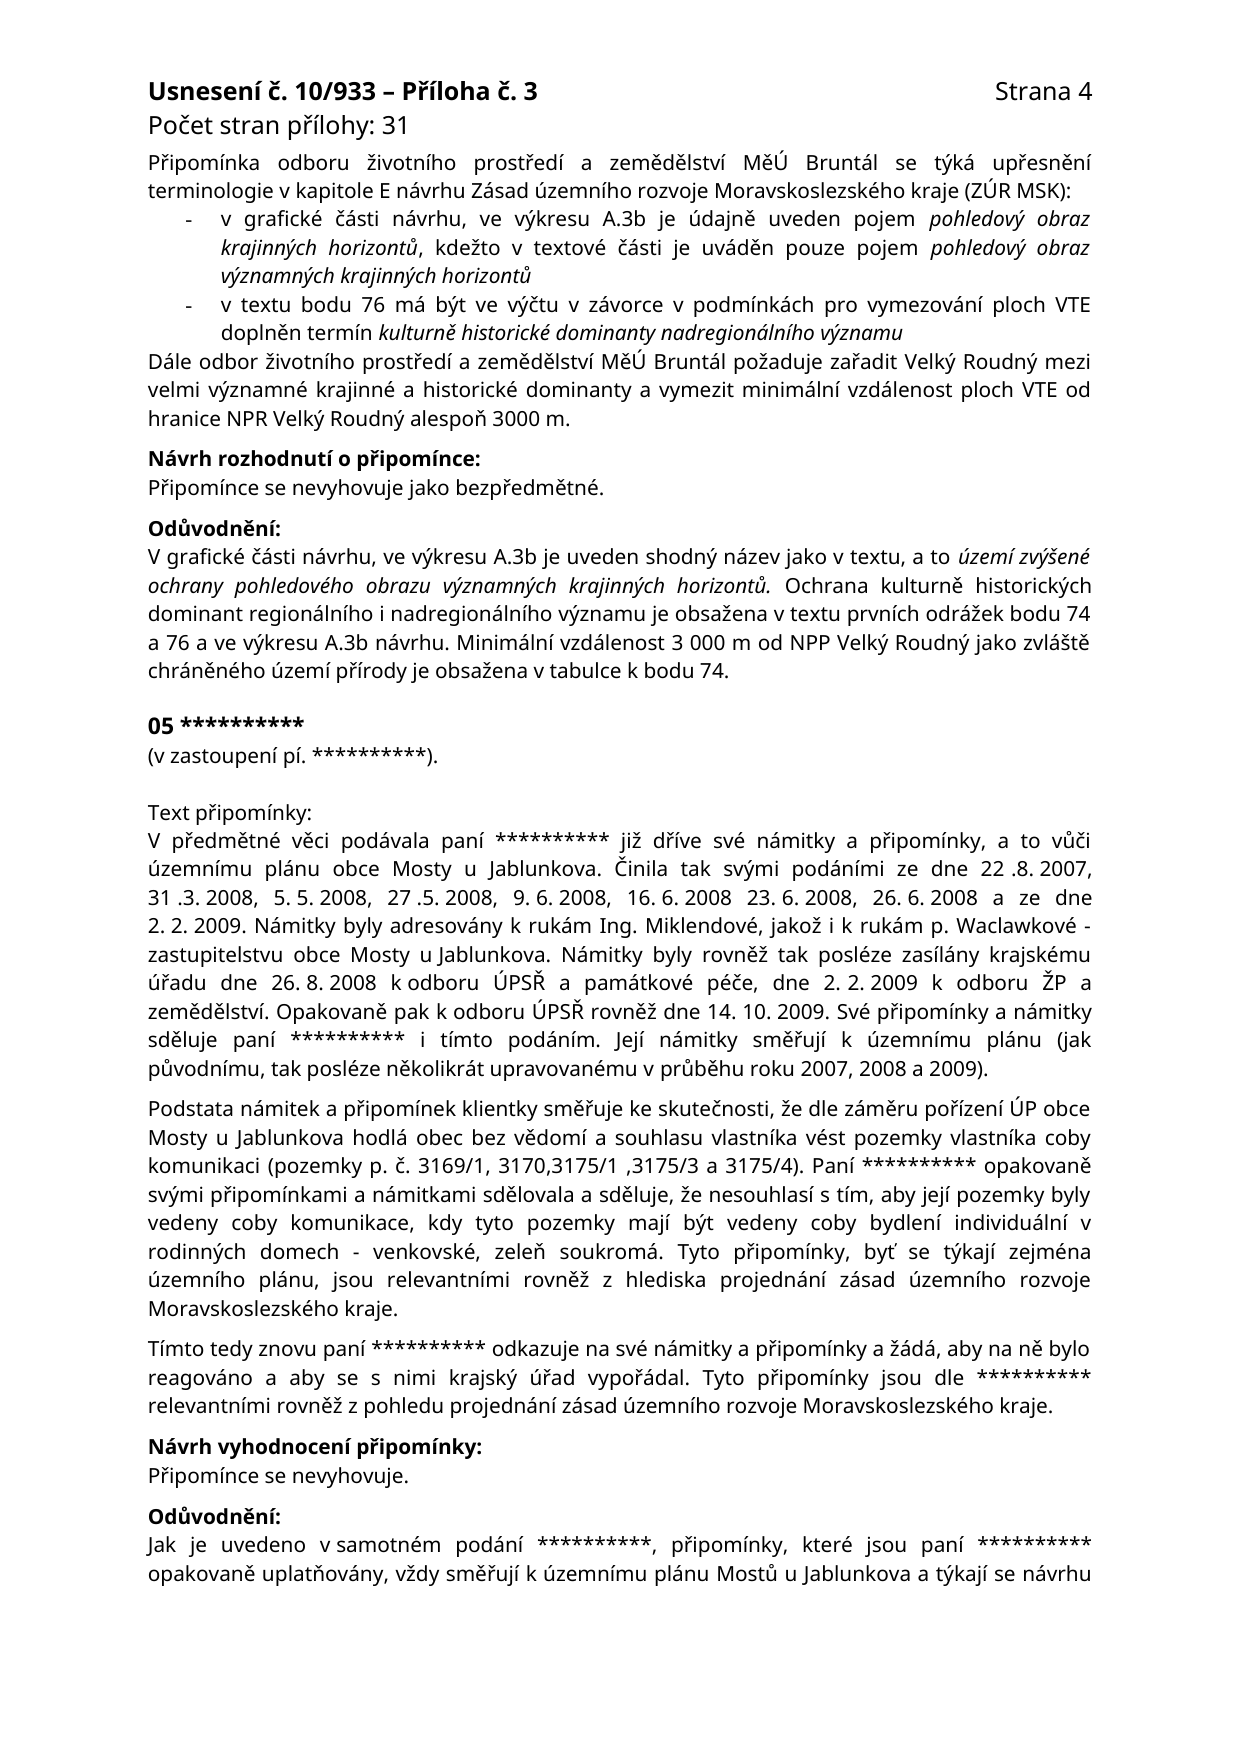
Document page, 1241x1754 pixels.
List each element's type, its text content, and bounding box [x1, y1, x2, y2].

text (v zastoupení pí. **********). [148, 741, 1092, 769]
text Připomínce se nevyhovuje jako bezpředmětné. [148, 473, 1092, 501]
text Odůvodnění: [148, 1502, 1092, 1530]
text Jak je uvedeno v samotném podání **********, připomínky, které jsou paní ********** opakovaně uplatňovány, vždy směřují k územnímu plánu Mostů u Jablunkova a týkají se návrhu [148, 1530, 1092, 1587]
text Odůvodnění: [148, 514, 1092, 542]
text Připomínce se nevyhovuje. [148, 1461, 1092, 1489]
text Tímto tedy znovu paní ********** odkazuje na své námitky a připomínky a žádá, aby na ně bylo reagováno a aby se s nimi krajský úřad vypořádal. Tyto připomínky jsou dle ********** relevantními rovněž z pohledu projednání zásad územního rozvoje Moravskoslezského kraje. [148, 1334, 1092, 1420]
text Dále odbor životního prostředí a zemědělství MěÚ Bruntál požaduje zařadit Velký Roudný mezi velmi významné krajinné a historické dominanty a vymezit minimální vzdálenost ploch VTE od hranice NPR Velký Roudný alespoň 3000 m. [148, 347, 1092, 432]
text Text připomínky: [148, 798, 1092, 826]
text Návrh rozhodnutí o připomínce: [148, 444, 1092, 473]
text 05 ********** [148, 709, 1092, 741]
text Podstata námitek a připomínek klientky směřuje ke skutečnosti, že dle záměru pořízení ÚP obce Mosty u Jablunkova hodlá obec bez vědomí a souhlasu vlastníka vést pozemky vlastníka coby komunikaci (pozemky p. č. 3169/1, 3170,3175/1 ,3175/3 a 3175/4). Paní ********** opakovaně svými připomínkami a námitkami sdělovala a sděluje, že nesouhlasí s tím, aby její pozemky byly vedeny coby komunikace, kdy tyto pozemky mají být vedeny coby bydlení individuální v rodinných domech - venkovské, zeleň soukromá. Tyto připomínky, byť se týkají zejména územního plánu, jsou relevantními rovněž z hlediska projednání zásad územního rozvoje Moravskoslezského kraje. [148, 1094, 1092, 1322]
text V grafické části návrhu, ve výkresu A.3b je uveden shodný název jako v textu, a to území zvýšené ochrany pohledového obrazu významných krajinných horizontů. Ochrana kulturně historických dominant regionálního i nadregionálního významu je obsažena v textu prvních odrážek bodu 74 a 76 a ve výkresu A.3b návrhu. Minimální vzdálenost 3 000 m od NPP Velký Roudný jako zvláště chráněného území přírody je obsažena v tabulce k bodu 74. [148, 542, 1092, 684]
text Připomínka odboru životního prostředí a zemědělství MěÚ Bruntál se týká upřesnění terminologie v kapitole E návrhu Zásad územního rozvoje Moravskoslezského kraje (ZÚR MSK): [148, 148, 1092, 204]
list v grafické části návrhu, ve výkresu A.3b je údajně uveden pojem pohledový obraz krajinných horizontů, kdežto v textové části je uváděn pouze pojem pohledový obraz významných krajinných horizontů [185, 204, 1092, 290]
text V předmětné věci podávala paní ********** již dříve své námitky a připomínky, a to vůči územnímu plánu obce Mosty u Jablunkova. Činila tak svými podáními ze dne 22 .8. 2007, 31 .3. 2008, 5. 5. 2008, 27 .5. 2008, 9. 6. 2008, 16. 6. 2008 23. 6. 2008, 26. 6. 2008 a ze dne 2. 2. 2009. Námitky byly adresovány k rukám Ing. Miklendové, jakož i k rukám p. Waclawkové - zastupitelstvu obce Mosty u Jablunkova. Námitky byly rovněž tak posléze zasílány krajskému úřadu dne 26. 8. 2008 k odboru ÚPSŘ a památkové péče, dne 2. 2. 2009 k odboru ŽP a zemědělství. Opakovaně pak k odboru ÚPSŘ rovněž dne 14. 10. 2009. Své připomínky a námitky sděluje paní ********** i tímto podáním. Její námitky směřují k územnímu plánu (jak původnímu, tak posléze několikrát upravovanému v průběhu roku 2007, 2008 a 2009). [148, 826, 1092, 1082]
list v textu bodu 76 má být ve výčtu v závorce v podmínkách pro vymezování ploch VTE doplněn termín kulturně historické dominanty nadregionálního významu [185, 290, 1092, 347]
text Návrh vyhodnocení připomínky: [148, 1432, 1092, 1461]
